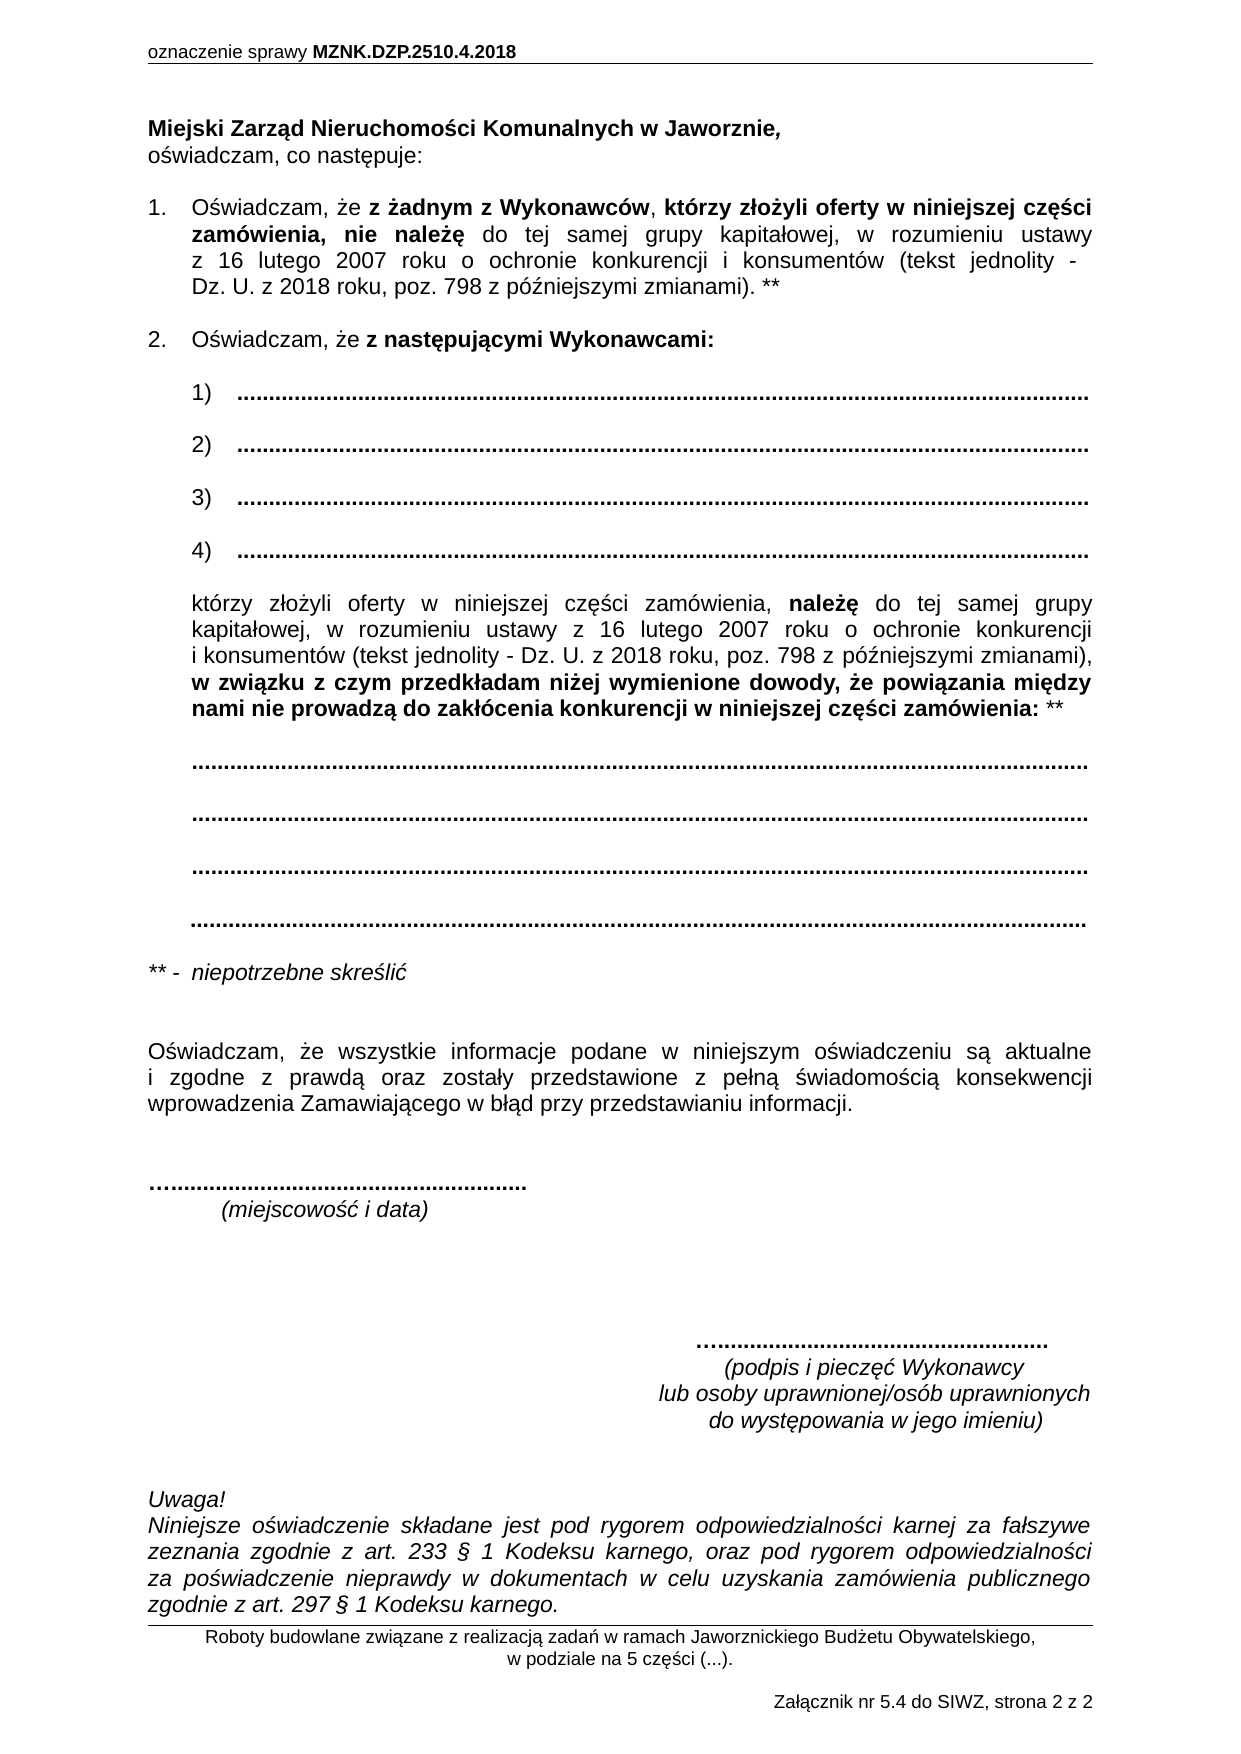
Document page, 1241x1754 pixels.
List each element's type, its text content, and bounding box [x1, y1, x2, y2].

text ….................................................... [694, 1327, 1093, 1354]
text ** - niepotrzebne skreślić [148, 958, 1093, 985]
text 2. Oświadczam, że z następującymi Wykonawcami: [148, 326, 1093, 352]
text ............................................................................................................................................. [191, 853, 1093, 879]
text Oświadczam, że wszystkie informacje podane w niniejszym oświadczeniu są aktualne i zgodne z prawdą oraz zostały przedstawione z pełną świadomością konsekwencji wprowadzenia Zamawiającego w błąd przy przedstawianiu informacji. [148, 1038, 1093, 1117]
text (miejscowość i data) [221, 1196, 1093, 1222]
text Niniejsze oświadczenie składane jest pod rygorem odpowiedzialności karnej za fałszywe zeznania zgodnie z art. 233 § 1 Kodeksu karnego, oraz pod rygorem odpowiedzialności za poświadczenie nieprawdy w dokumentach w celu uzyskania zamówienia publicznego zgodnie z art. 297 § 1 Kodeksu karnego. [148, 1512, 1093, 1617]
text do występowania w jego imieniu) [708, 1407, 1093, 1433]
text 3) ...................................................................................................................................... [191, 484, 1093, 511]
text 1) ...................................................................................................................................... [191, 379, 1093, 405]
text lub osoby uprawnionej/osób uprawnionych [148, 1380, 1093, 1407]
text 1. Oświadczam, że z żadnym z Wykonawców, którzy złożyli oferty w niniejszej części zamówienia, nie należę do tej samej grupy kapitałowej, w rozumieniu ustawy z 16 lutego 2007 roku o ochronie konkurencji i konsumentów (tekst jednolity - Dz. U. z 2018 roku, poz. 798 z późniejszymi zmianami). ** [148, 194, 1093, 300]
text ............................................................................................................................................. [191, 748, 1093, 774]
text ............................................................................................................................................. [190, 906, 1093, 932]
text 4) ...................................................................................................................................... [191, 537, 1093, 563]
text oświadczam, co następuje: [148, 142, 1093, 168]
text Uwaga! [148, 1486, 1093, 1512]
text …........................................................ [148, 1169, 1093, 1196]
text 2) ...................................................................................................................................... [191, 431, 1093, 458]
text (podpis i pieczęć Wykonawcy [724, 1354, 1093, 1380]
text którzy złożyli oferty w niniejszej części zamówienia, należę do tej samej grupy kapitałowej, w rozumieniu ustawy z 16 lutego 2007 roku o ochronie konkurencji i konsumentów (tekst jednolity - Dz. U. z 2018 roku, poz. 798 z późniejszymi zmianami), w związku z czym przedkładam niżej wymienione dowody, że powiązania między nami nie prowadzą do zakłócenia konkurencji w niniejszej części zamówienia: ** [191, 589, 1093, 721]
text ............................................................................................................................................. [191, 800, 1093, 827]
text Miejski Zarząd Nieruchomości Komunalnych w Jaworznie, [148, 115, 1093, 142]
